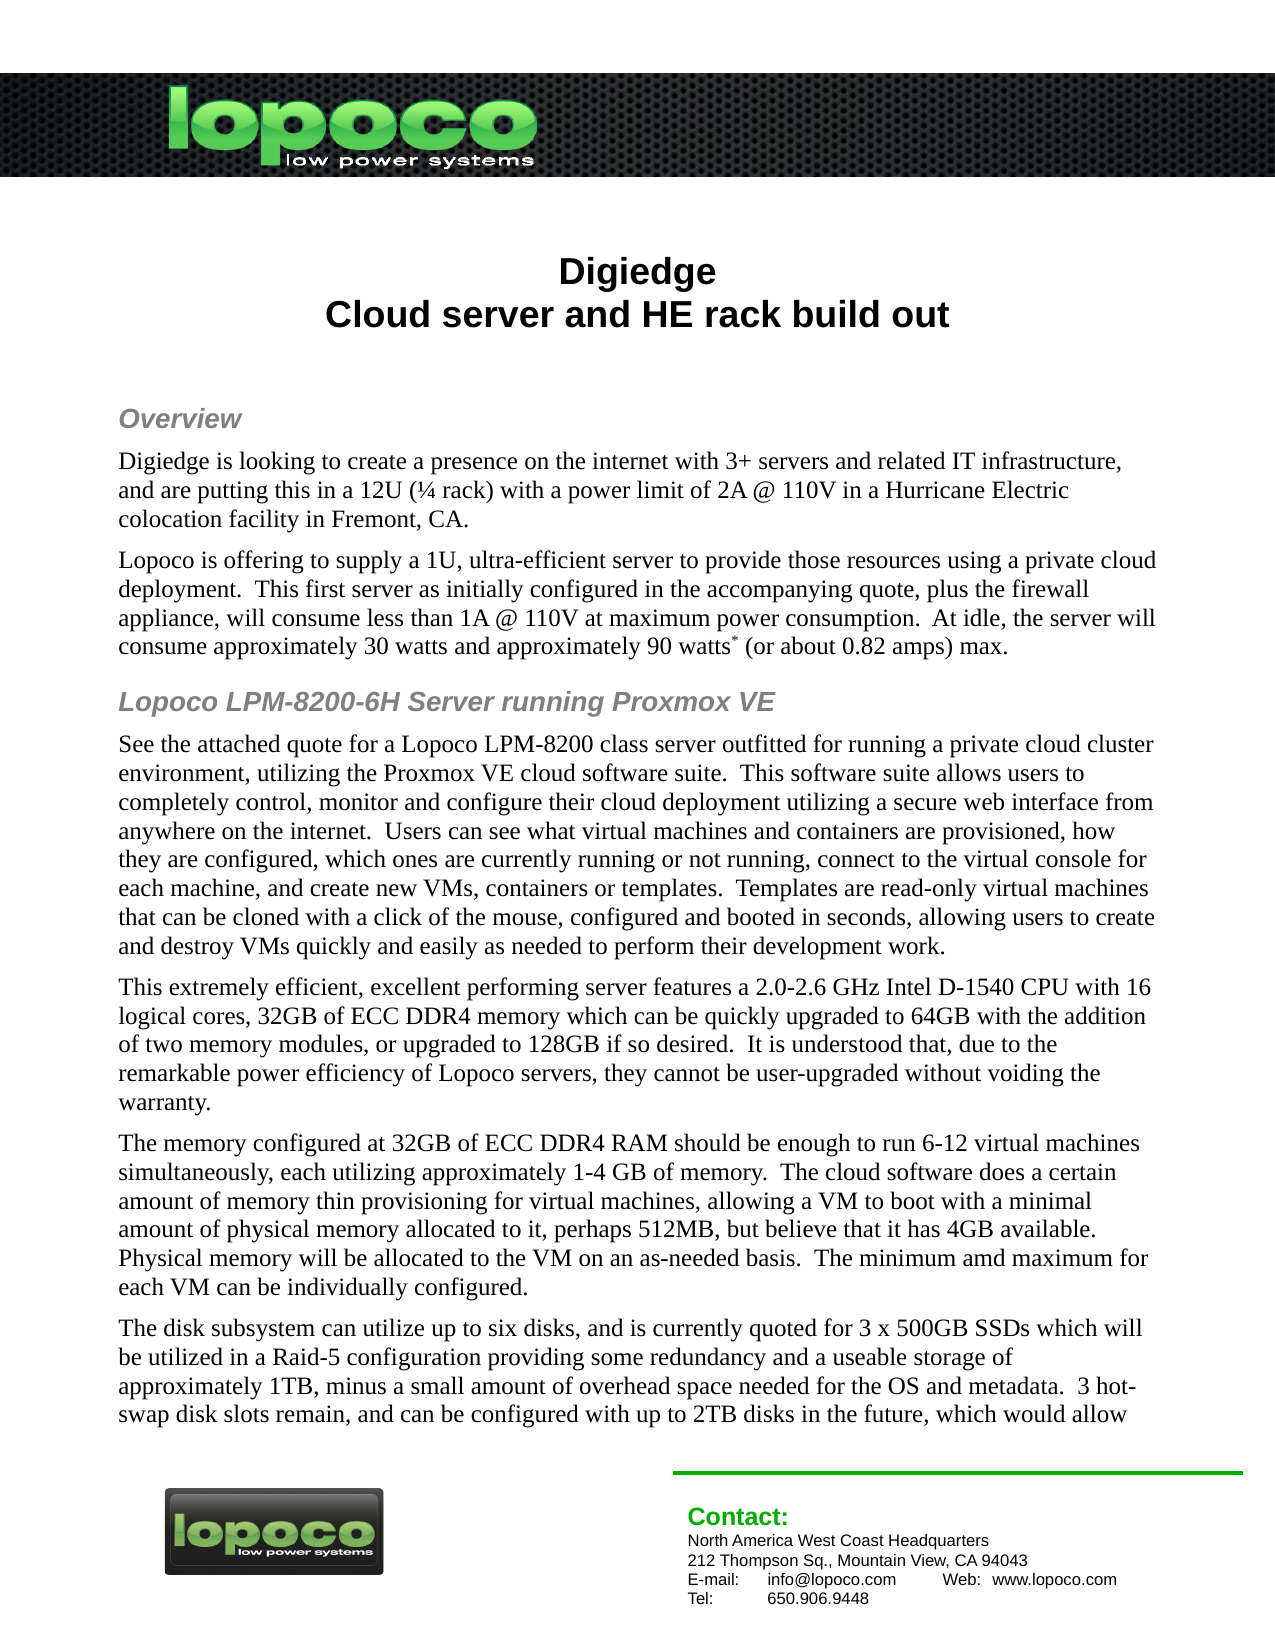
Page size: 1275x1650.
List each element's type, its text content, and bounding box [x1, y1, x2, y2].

text See the attached quote for a Lopoco LPM-8200 class server outfitted for running a private cloud cluster environment, utilizing the Proxmox VE cloud software suite. This software suite allows users to completely control, monitor and configure their cloud deployment utilizing a secure web interface from anywhere on the internet. Users can see what virtual machines and containers are provisioned, how they are configured, which ones are currently running or not running, connect to the virtual console for each machine, and create new VMs, containers or templates. Templates are read-only virtual machines that can be cloned with a click of the mouse, configured and booted in seconds, allowing users to create and destroy VMs quickly and easily as needed to perform their development work. [118, 729, 1157, 959]
text This extremely efficient, excellent performing server features a 2.0-2.6 GHz Intel D-1540 CPU with 16 logical cores, 32GB of ECC DDR4 memory which can be quickly upgraded to 64GB with the addition of two memory modules, or upgraded to 128GB if so desired. It is understood that, due to the remarkable power efficiency of Lopoco servers, they cannot be user-upgraded without voiding the warranty. [118, 972, 1157, 1116]
subtitle Lopoco LPM-8200-6H Server running Proxmox VE [118, 685, 1157, 717]
subtitle Overview [118, 402, 1157, 434]
text The memory configured at 32GB of ECC DDR4 RAM should be enough to run 6-12 virtual machines simultaneously, each utilizing approximately 1-4 GB of memory. The cloud software does a certain amount of memory thin provisioning for virtual machines, allowing a VM to boot with a minimal amount of physical memory allocated to it, perhaps 512MB, but believe that it has 4GB available. Physical memory will be allocated to the VM on an as-needed basis. The minimum amd maximum for each VM can be individually configured. [118, 1128, 1157, 1301]
picture [0, 73, 1275, 177]
text Digiedge is looking to create a presence on the internet with 3+ servers and related IT infrastructure, and are putting this in a 12U (¼ rack) with a power limit of 2A @ 110V in a Hurricane Electric colocation facility in Fremont, CA. [118, 446, 1157, 533]
picture [164, 1487, 384, 1575]
text The disk subsystem can utilize up to six disks, and is currently quoted for 3 x 500GB SSDs which will be utilized in a Raid-5 configuration providing some redundancy and a useable storage of approximately 1TB, minus a small amount of overhead space needed for the OS and metadata. 3 hot-swap disk slots remain, and can be configured with up to 2TB disks in the future, which would allow [118, 1313, 1157, 1428]
title Digiedge Cloud server and HE rack build out [118, 249, 1157, 336]
text Lopoco is offering to supply a 1U, ultra-efficient server to provide those resources using a private cloud deployment. This first server as initially configured in the accompanying quote, plus the firewall appliance, will consume less than 1A @ 110V at maximum power consumption. At idle, the server will consume approximately 30 watts and approximately 90 watts (or about 0.82 amps) max. [118, 545, 1157, 660]
